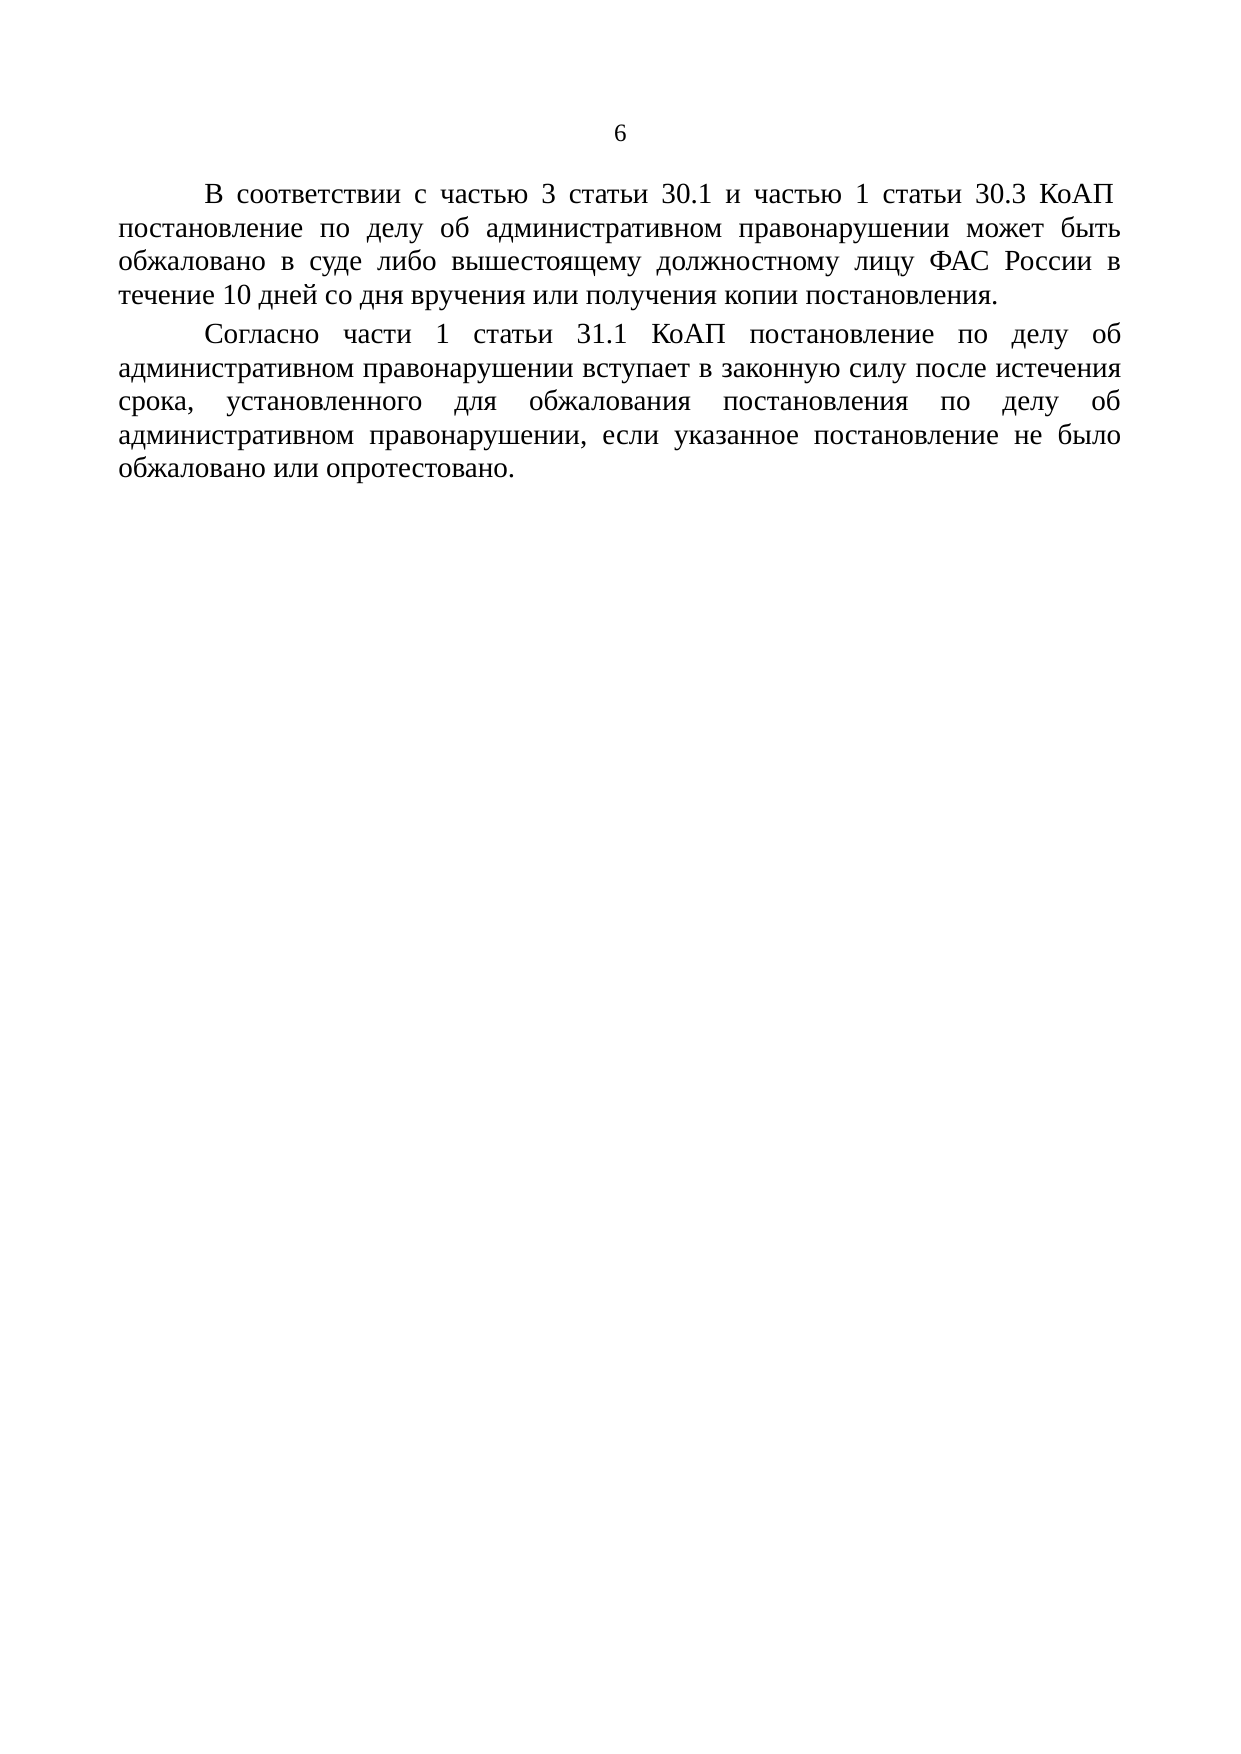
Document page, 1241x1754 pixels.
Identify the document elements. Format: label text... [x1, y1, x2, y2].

text Согласно части 1 статьи 31.1 КоАП постановление по делу об административном правонарушении вступает в законную силу после истечения срока, установленного для обжалования постановления по делу об административном правонарушении, если указанное постановление не было обжаловано или опротестовано. [118, 316, 1122, 484]
text В соответствии с частью 3 статьи 30.1 и частью 1 статьи 30.3 КоАП постановление по делу об административном правонарушении может быть обжаловано в суде либо вышестоящему должностному лицу ФАС России в течение 10 дней со дня вручения или получения копии постановления. [118, 176, 1122, 311]
